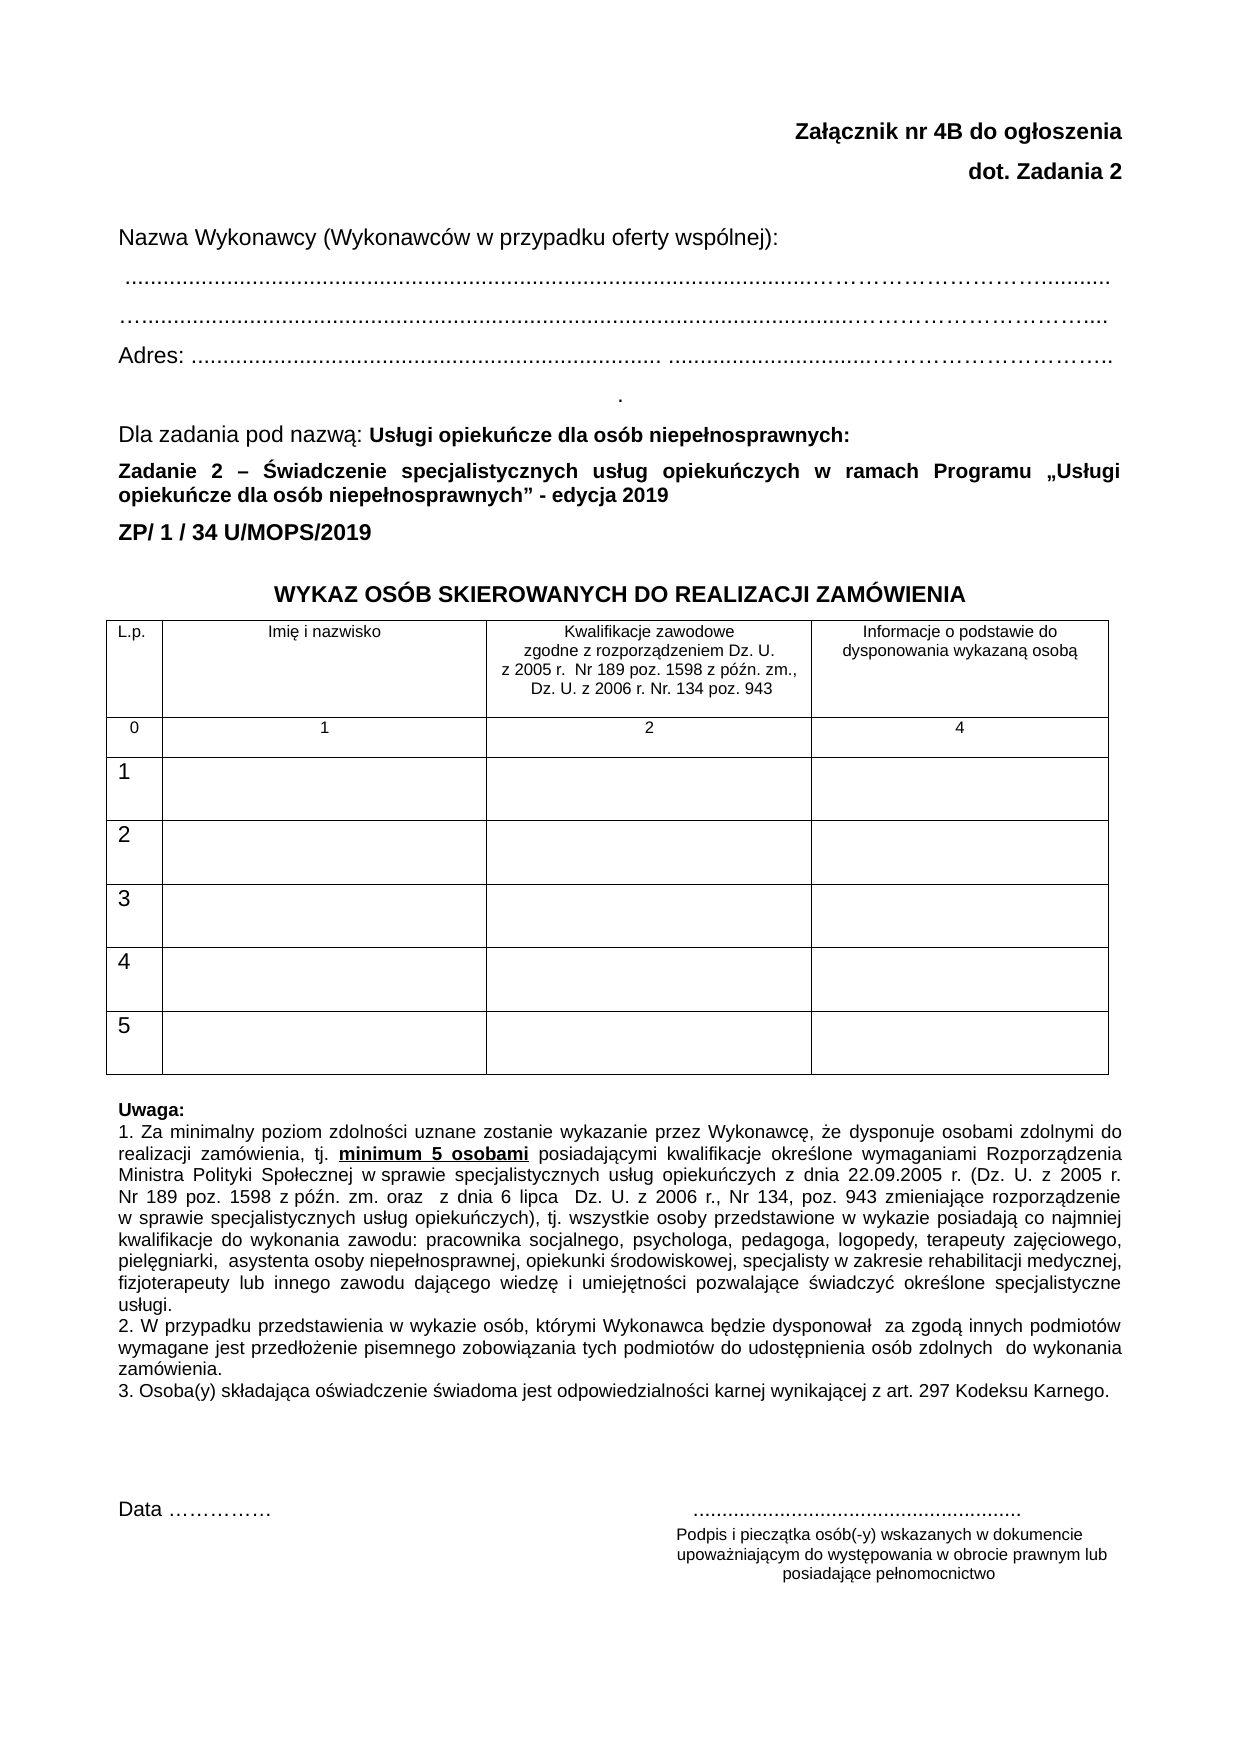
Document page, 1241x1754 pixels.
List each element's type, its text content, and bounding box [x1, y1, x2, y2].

table_cell [487, 821, 811, 884]
text dot. Zadania 2 [118, 158, 1122, 184]
table_header Informacje o podstawie do dysponowania wykazaną osobą [812, 621, 1108, 717]
table_cell [163, 758, 486, 820]
text Adres: .......................................................................... ................................………………………….. [118, 342, 1122, 368]
table_cell [163, 821, 486, 884]
text Data …………… ......................................................... [118, 1497, 1122, 1521]
table_cell [812, 821, 1108, 884]
table_header Kwalifikacje zawodowe zgodne z rozporządzeniem Dz. U. z 2005 r. Nr 189 poz. 1598 z późn. zm., Dz. U. z 2006 r. Nr. 134 poz. 943 [487, 621, 811, 717]
text Uwaga: [118, 1099, 1122, 1121]
table_cell [487, 948, 811, 1011]
table_cell 2 [107, 821, 162, 884]
table_cell [487, 758, 811, 820]
table_cell 0 [107, 718, 162, 757]
table_cell 4 [107, 948, 162, 1011]
table_cell [163, 885, 486, 947]
table_cell [487, 1012, 811, 1074]
table_cell 5 [107, 1012, 162, 1074]
text 1. Za minimalny poziom zdolności uznane zostanie wykazanie przez Wykonawcę, że dysponuje osobami zdolnymi do realizacji zamówienia, tj. minimum 5 osobami posiadającymi kwalifikacje określone wymaganiami Rozporządzenia Ministra Polityki Społecznej w sprawie specjalistycznych usług opiekuńczych z dnia 22.09.2005 r. (Dz. U. z 2005 r. Nr 189 poz. 1598 z późn. zm. oraz z dnia 6 lipca Dz. U. z 2006 r., Nr 134, poz. 943 zmieniające rozporządzenie w sprawie specjalistycznych usług opiekuńczych), tj. wszystkie osoby przedstawione w wykazie posiadają co najmniej kwalifikacje do wykonania zawodu: pracownika socjalnego, psychologa, pedagoga, logopedy, terapeuty zajęciowego, pielęgniarki, asystenta osoby niepełnosprawnej, opiekunki środowiskowej, specjalisty w zakresie rehabilitacji medycznej, fizjoterapeuty lub innego zawodu dającego wiedzę i umiejętności pozwalające świadczyć określone specjalistyczne usługi. [118, 1121, 1122, 1315]
table_cell [812, 948, 1108, 1011]
table_cell [812, 1012, 1108, 1074]
table_cell 2 [487, 718, 811, 757]
text 3. Osoba(y) składająca oświadczenie świadoma jest odpowiedzialności karnej wynikającej z art. 297 Kodeksu Karnego. [118, 1379, 1137, 1401]
text . [118, 381, 1122, 408]
text WYKAZ OSÓB SKIEROWANYCH DO REALIZACJI ZAMÓWIENIA [118, 581, 1122, 607]
text Zadanie 2 – Świadczenie specjalistycznych usług opiekuńczych w ramach Programu „Usługi opiekuńcze dla osób niepełnosprawnych” - edycja 2019 [118, 459, 1122, 507]
subtitle Dla zadania pod nazwą: Usługi opiekuńcze dla osób niepełnosprawnych: [118, 421, 1122, 447]
table_cell 3 [107, 885, 162, 947]
text Nazwa Wykonawcy (Wykonawców w przypadku oferty wspólnej): [118, 223, 1122, 250]
table_cell [487, 885, 811, 947]
table_cell 1 [107, 758, 162, 820]
text Podpis i pieczątka osób(-y) wskazanych w dokumencie [487, 1521, 1122, 1545]
text Załącznik nr 4B do ogłoszenia [118, 118, 1122, 144]
table_header L.p. [107, 621, 162, 717]
table_cell [812, 885, 1108, 947]
text upoważniającym do występowania w obrocie prawnym lub posiadające pełnomocnictwo [561, 1545, 1122, 1583]
table_cell 1 [163, 718, 486, 757]
text ............................................................................................................…………………………........... [118, 263, 1122, 289]
text 2. W przypadku przedstawienia w wykazie osób, którymi Wykonawca będzie dysponował za zgodą innych podmiotów wymagane jest przedłożenie pisemnego zobowiązania tych podmiotów do udostępnienia osób zdolnych do wykonania zamówienia. [118, 1315, 1122, 1379]
table_cell 4 [812, 718, 1108, 757]
table_cell [812, 758, 1108, 820]
table_header Imię i nazwisko [163, 621, 486, 717]
text …................................................................................................................………………………….... [118, 302, 1122, 329]
table_cell [163, 948, 486, 1011]
text ZP/ 1 / 34 U/MOPS/2019 [118, 519, 1122, 545]
table_cell [163, 1012, 486, 1074]
